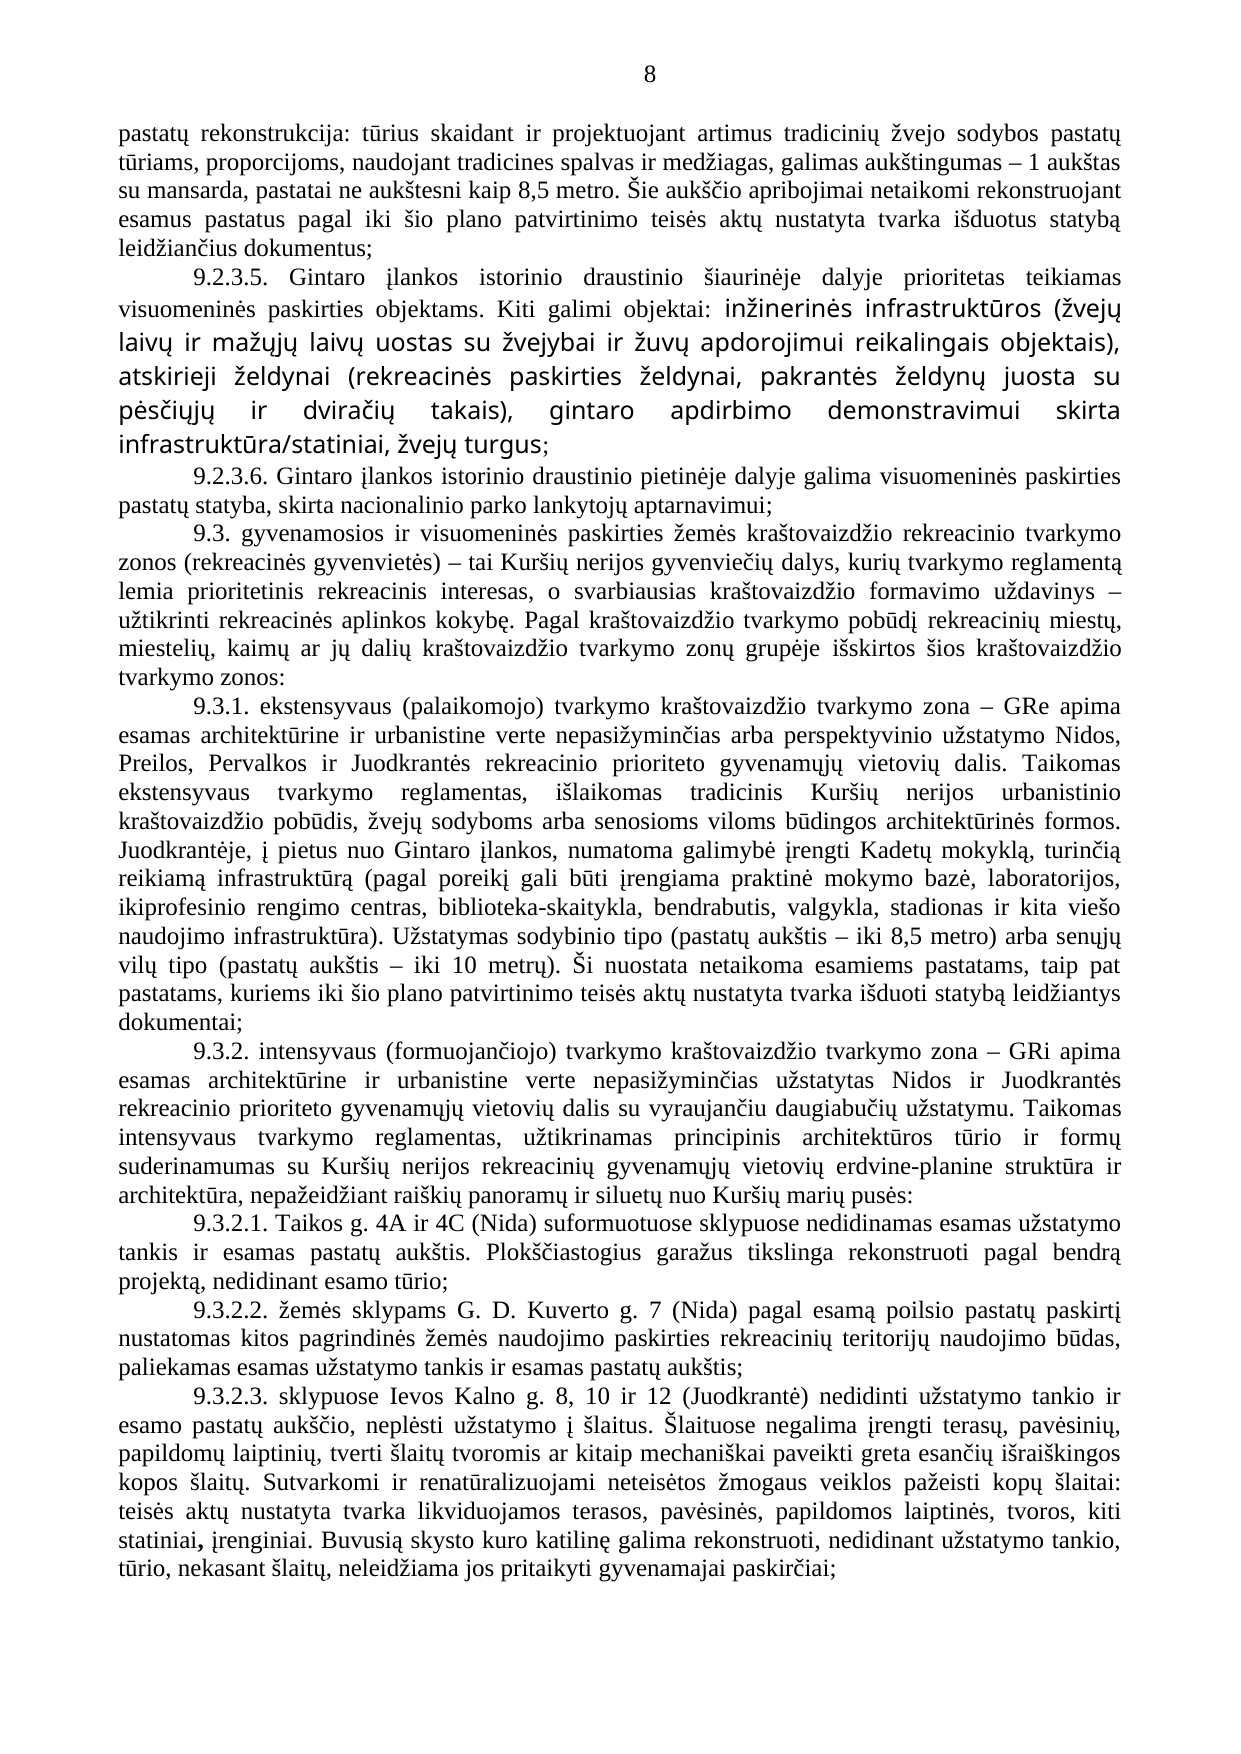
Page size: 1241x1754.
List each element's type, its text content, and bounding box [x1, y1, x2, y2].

text 9.3.2. intensyvaus (formuojančiojo) tvarkymo kraštovaizdžio tvarkymo zona – GRi apima esamas architektūrine ir urbanistine verte nepasižyminčias užstatytas Nidos ir Juodkrantės rekreacinio prioriteto gyvenamųjų vietovių dalis su vyraujančiu daugiabučių užstatymu. Taikomas intensyvaus tvarkymo reglamentas, užtikrinamas principinis architektūros tūrio ir formų suderinamumas su Kuršių nerijos rekreacinių gyvenamųjų vietovių erdvine-planine struktūra ir architektūra, nepažeidžiant raiškių panoramų ir siluetų nuo Kuršių marių pusės: [118, 1036, 1122, 1208]
text 9.3.2.2. žemės sklypams G. D. Kuverto g. 7 (Nida) pagal esamą poilsio pastatų paskirtį nustatomas kitos pagrindinės žemės naudojimo paskirties rekreacinių teritorijų naudojimo būdas, paliekamas esamas užstatymo tankis ir esamas pastatų aukštis; [118, 1295, 1122, 1381]
text 9.3.2.3. sklypuose Ievos Kalno g. 8, 10 ir 12 (Juodkrantė) nedidinti užstatymo tankio ir esamo pastatų aukščio, neplėsti užstatymo į šlaitus. Šlaituose negalima įrengti terasų, pavėsinių, papildomų laiptinių, tverti šlaitų tvoromis ar kitaip mechaniškai paveikti greta esančių išraiškingos kopos šlaitų. Sutvarkomi ir renatūralizuojami neteisėtos žmogaus veiklos pažeisti kopų šlaitai: teisės aktų nustatyta tvarka likviduojamos terasos, pavėsinės, papildomos laiptinės, tvoros, kiti statiniai, įrenginiai. Buvusią skysto kuro katilinę galima rekonstruoti, nedidinant užstatymo tankio, tūrio, nekasant šlaitų, neleidžiama jos pritaikyti gyvenamajai paskirčiai; [118, 1381, 1122, 1582]
text 9.2.3.6. Gintaro įlankos istorinio draustinio pietinėje dalyje galima visuomeninės paskirties pastatų statyba, skirta nacionalinio parko lankytojų aptarnavimui; [118, 461, 1122, 518]
text 9.2.3.5. Gintaro įlankos istorinio draustinio šiaurinėje dalyje prioritetas teikiamas visuomeninės paskirties objektams. Kiti galimi objektai: inžinerinės infrastruktūros (žvejų laivų ir mažųjų laivų uostas su žvejybai ir žuvų apdorojimui reikalingais objektais), atskirieji želdynai (rekreacinės paskirties želdynai, pakrantės želdynų juosta su pėsčiųjų ir dviračių takais), gintaro apdirbimo demonstravimui skirta infrastruktūra/statiniai, žvejų turgus; [118, 262, 1122, 461]
text 9.3.1. ekstensyvaus (palaikomojo) tvarkymo kraštovaizdžio tvarkymo zona – GRe apima esamas architektūrine ir urbanistine verte nepasižyminčias arba perspektyvinio užstatymo Nidos, Preilos, Pervalkos ir Juodkrantės rekreacinio prioriteto gyvenamųjų vietovių dalis. Taikomas ekstensyvaus tvarkymo reglamentas, išlaikomas tradicinis Kuršių nerijos urbanistinio kraštovaizdžio pobūdis, žvejų sodyboms arba senosioms viloms būdingos architektūrinės formos. Juodkrantėje, į pietus nuo Gintaro įlankos, numatoma galimybė įrengti Kadetų mokyklą, turinčią reikiamą infrastruktūrą (pagal poreikį gali būti įrengiama praktinė mokymo bazė, laboratorijos, ikiprofesinio rengimo centras, biblioteka-skaitykla, bendrabutis, valgykla, stadionas ir kita viešo naudojimo infrastruktūra). Užstatymas sodybinio tipo (pastatų aukštis – iki 8,5 metro) arba senųjų vilų tipo (pastatų aukštis – iki 10 metrų). Ši nuostata netaikoma esamiems pastatams, taip pat pastatams, kuriems iki šio plano patvirtinimo teisės aktų nustatyta tvarka išduoti statybą leidžiantys dokumentai; [118, 691, 1122, 1036]
text pastatų rekonstrukcija: tūrius skaidant ir projektuojant artimus tradicinių žvejo sodybos pastatų tūriams, proporcijoms, naudojant tradicines spalvas ir medžiagas, galimas aukštingumas – 1 aukštas su mansarda, pastatai ne aukštesni kaip 8,5 metro. Šie aukščio apribojimai netaikomi rekonstruojant esamus pastatus pagal iki šio plano patvirtinimo teisės aktų nustatyta tvarka išduotus statybą leidžiančius dokumentus; [118, 118, 1122, 262]
text 9.3.2.1. Taikos g. 4A ir 4C (Nida) suformuotuose sklypuose nedidinamas esamas užstatymo tankis ir esamas pastatų aukštis. Plokščiastogius garažus tikslinga rekonstruoti pagal bendrą projektą, nedidinant esamo tūrio; [118, 1208, 1122, 1295]
text 9.3. gyvenamosios ir visuomeninės paskirties žemės kraštovaizdžio rekreacinio tvarkymo zonos (rekreacinės gyvenvietės) – tai Kuršių nerijos gyvenviečių dalys, kurių tvarkymo reglamentą lemia prioritetinis rekreacinis interesas, o svarbiausias kraštovaizdžio formavimo uždavinys – užtikrinti rekreacinės aplinkos kokybę. Pagal kraštovaizdžio tvarkymo pobūdį rekreacinių miestų, miestelių, kaimų ar jų dalių kraštovaizdžio tvarkymo zonų grupėje išskirtos šios kraštovaizdžio tvarkymo zonos: [118, 518, 1122, 691]
